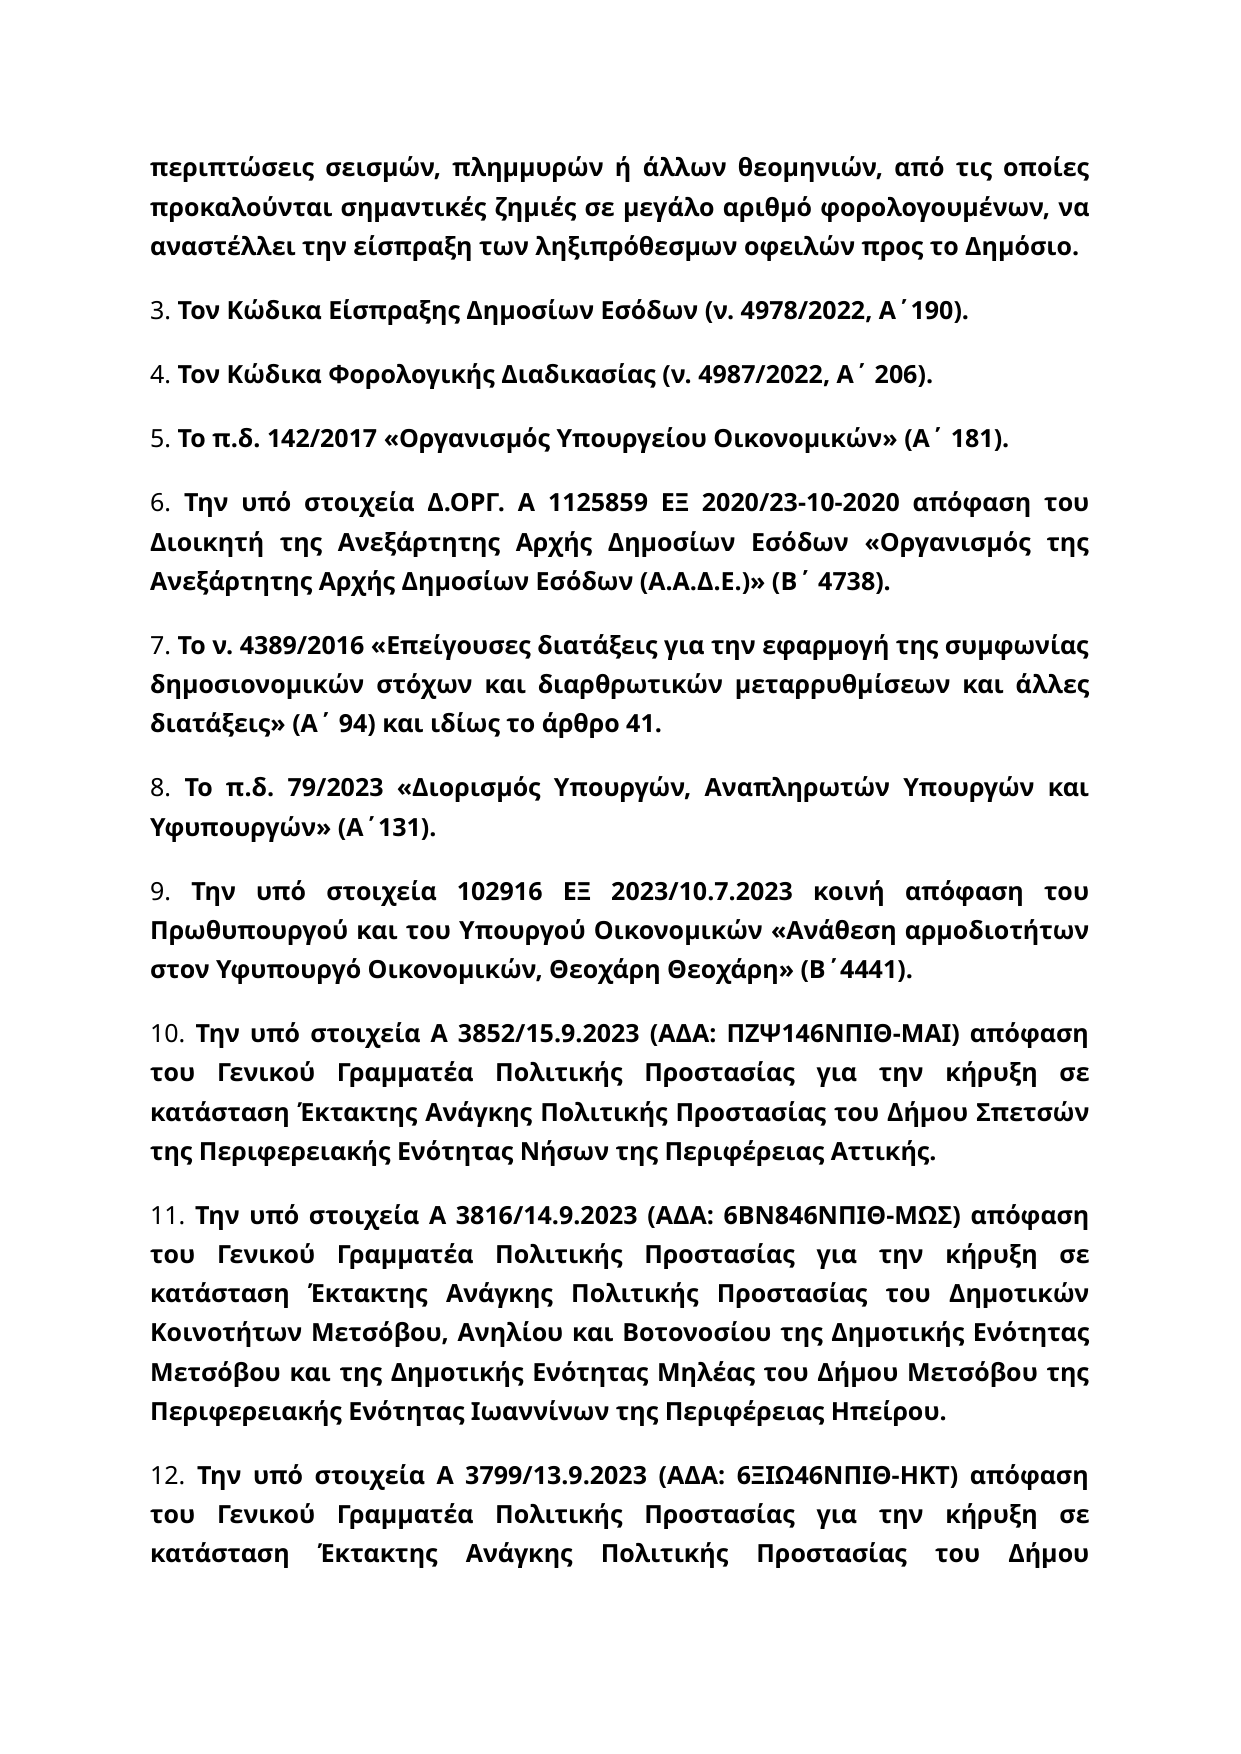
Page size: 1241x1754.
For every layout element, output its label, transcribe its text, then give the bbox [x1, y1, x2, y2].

text περιπτώσεις σεισμών, πλημμυρών ή άλλων θεομηνιών, από τις οποίες προκαλούνται σημαντικές ζημιές σε μεγάλο αριθμό φορολογουμένων, να αναστέλλει την είσπραξη των ληξιπρόθεσμων οφειλών προς το Δημόσιο. [150, 150, 1090, 262]
text 5. Το π.δ. 142/2017 «Οργανισμός Υπουργείου Οικονομικών» (Α΄ 181). [150, 421, 1090, 455]
text 9. Την υπό στοιχεία 102916 ΕΞ 2023/10.7.2023 κοινή απόφαση του Πρωθυπουργού και του Υπουργού Οικονομικών «Ανάθεση αρμοδιοτήτων στον Υφυπουργό Οικονομικών, Θεοχάρη Θεοχάρη» (Β΄4441). [150, 873, 1090, 986]
text 6. Την υπό στοιχεία Δ.ΟΡΓ. Α 1125859 ΕΞ 2020/23-10-2020 απόφαση του Διοικητή της Ανεξάρτητης Αρχής Δημοσίων Εσόδων «Οργανισμός της Ανεξάρτητης Αρχής Δημοσίων Εσόδων (Α.Α.Δ.Ε.)» (Β΄ 4738). [150, 485, 1090, 597]
text 7. Το ν. 4389/2016 «Επείγουσες διατάξεις για την εφαρμογή της συμφωνίας δημοσιονομικών στόχων και διαρθρωτικών μεταρρυθμίσεων και άλλες διατάξεις» (Α΄ 94) και ιδίως το άρθρο 41. [150, 627, 1090, 740]
text 12. Την υπό στοιχεία Α 3799/13.9.2023 (ΑΔΑ: 6ΞΙΩ46ΝΠΙΘ-ΗΚΤ) απόφαση του Γενικού Γραμματέα Πολιτικής Προστασίας για την κήρυξη σε κατάσταση Έκτακτης Ανάγκης Πολιτικής Προστασίας του Δήμου [150, 1457, 1090, 1570]
text 10. Την υπό στοιχεία Α 3852/15.9.2023 (ΑΔΑ: ΠΖΨ146ΝΠΙΘ-ΜΑΙ) απόφαση του Γενικού Γραμματέα Πολιτικής Προστασίας για την κήρυξη σε κατάσταση Έκτακτης Ανάγκης Πολιτικής Προστασίας του Δήμου Σπετσών της Περιφερειακής Ενότητας Νήσων της Περιφέρειας Αττικής. [150, 1016, 1090, 1167]
text 8. Το π.δ. 79/2023 «Διορισμός Υπουργών, Αναπληρωτών Υπουργών και Υφυπουργών» (Α΄131). [150, 770, 1090, 843]
text 4. Τον Κώδικα Φορολογικής Διαδικασίας (ν. 4987/2022, Α΄ 206). [150, 357, 1090, 391]
text 3. Τον Κώδικα Είσπραξης Δημοσίων Εσόδων (ν. 4978/2022, Α΄190). [150, 292, 1090, 327]
text 11. Την υπό στοιχεία Α 3816/14.9.2023 (ΑΔΑ: 6ΒΝ846ΝΠΙΘ-ΜΩΣ) απόφαση του Γενικού Γραμματέα Πολιτικής Προστασίας για την κήρυξη σε κατάσταση Έκτακτης Ανάγκης Πολιτικής Προστασίας του Δημοτικών Κοινοτήτων Μετσόβου, Ανηλίου και Βοτονοσίου της Δημοτικής Ενότητας Μετσόβου και της Δημοτικής Ενότητας Μηλέας του Δήμου Μετσόβου της Περιφερειακής Ενότητας Ιωαννίνων της Περιφέρειας Ηπείρου. [150, 1197, 1090, 1427]
